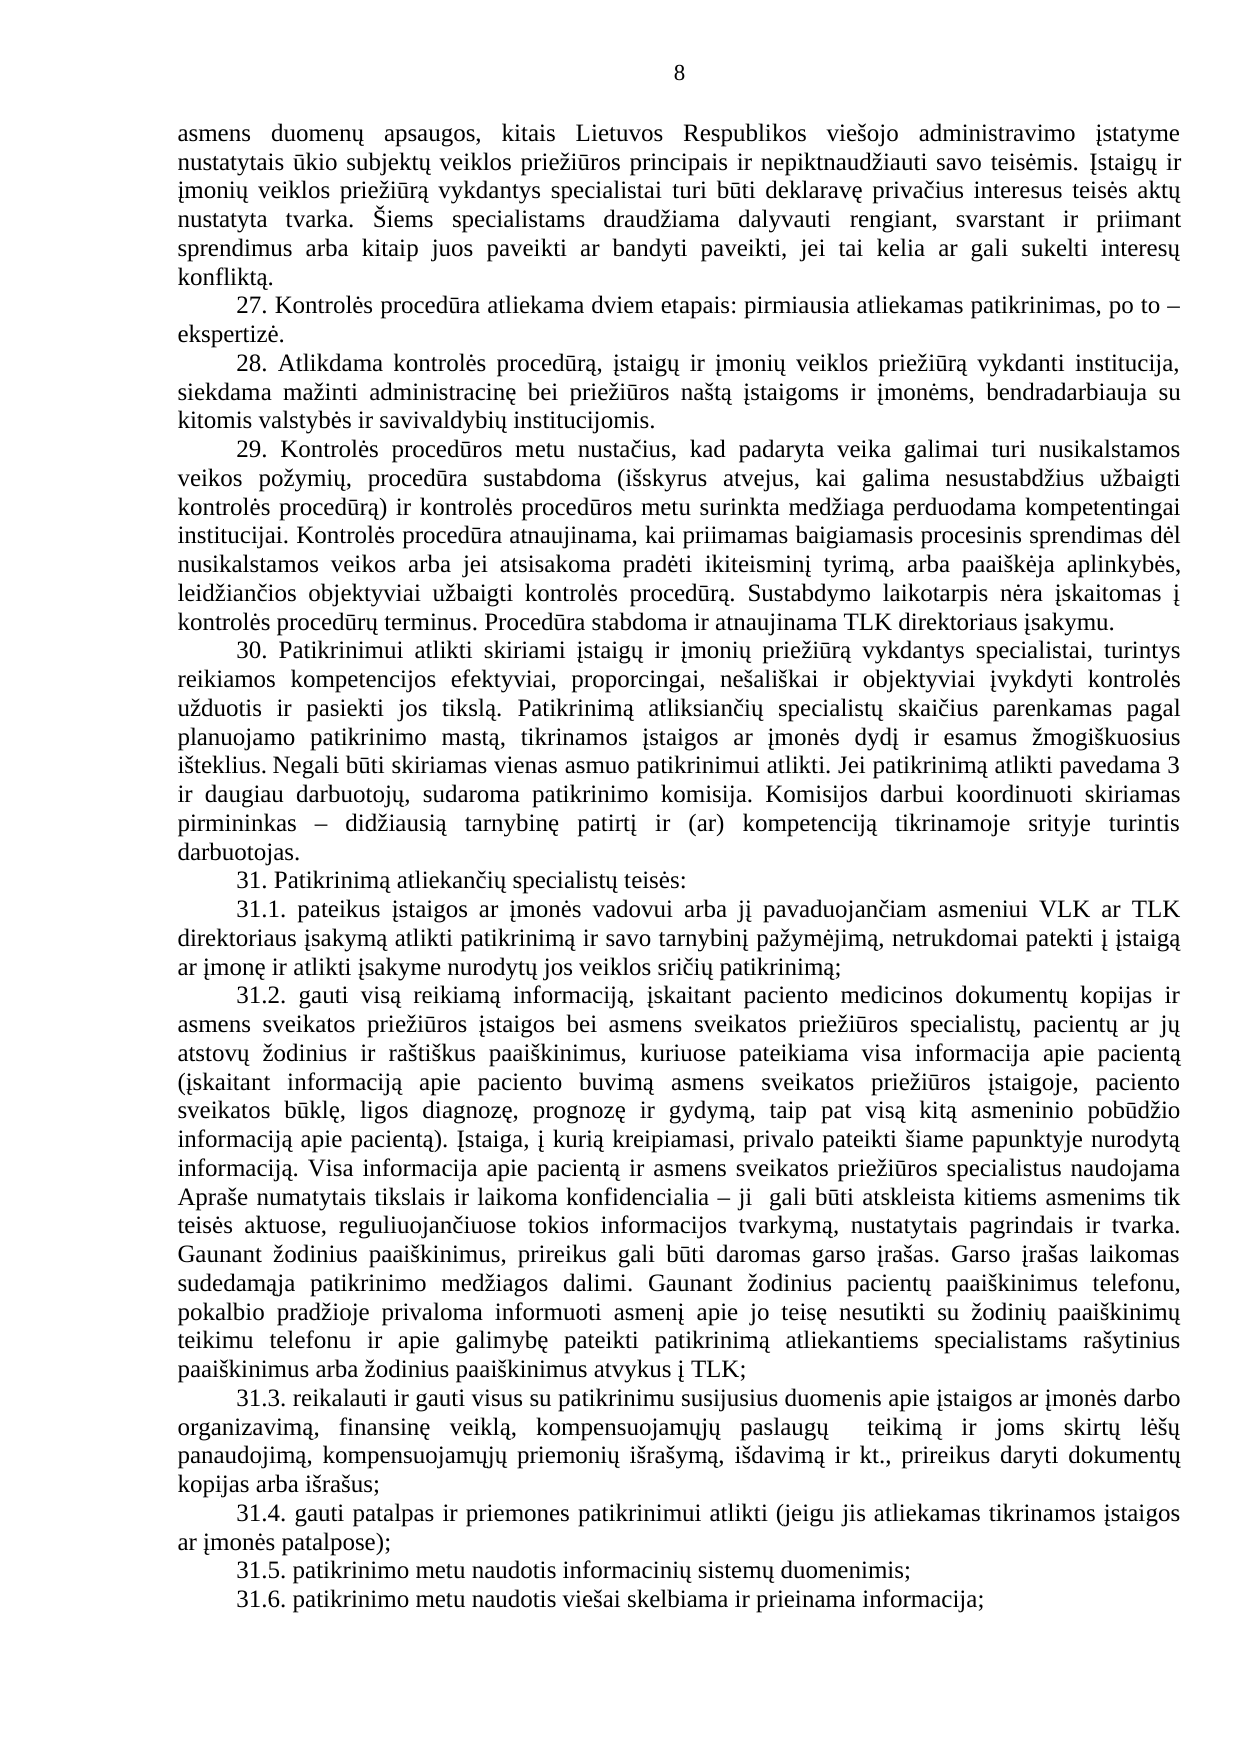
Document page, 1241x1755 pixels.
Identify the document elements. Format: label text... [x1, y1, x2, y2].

text 31. Patikrinimą atliekančių specialistų teisės: [177, 866, 1181, 894]
text 31.3. reikalauti ir gauti visus su patikrinimu susijusius duomenis apie įstaigos ar įmonės darbo organizavimą, finansinę veiklą, kompensuojamųjų paslaugų teikimą ir joms skirtų lėšų panaudojimą, kompensuojamųjų priemonių išrašymą, išdavimą ir kt., prireikus daryti dokumentų kopijas arba išrašus; [177, 1383, 1181, 1498]
text 28. Atlikdama kontrolės procedūrą, įstaigų ir įmonių veiklos priežiūrą vykdanti institucija, siekdama mažinti administracinę bei priežiūros naštą įstaigoms ir įmonėms, bendradarbiauja su kitomis valstybės ir savivaldybių institucijomis. [177, 348, 1181, 434]
text 27. Kontrolės procedūra atliekama dviem etapais: pirmiausia atliekamas patikrinimas, po to – ekspertizė. [177, 291, 1181, 348]
text 31.6. patikrinimo metu naudotis viešai skelbiama ir prieinama informacija; [177, 1584, 1181, 1613]
text 31.5. patikrinimo metu naudotis informacinių sistemų duomenimis; [177, 1556, 1181, 1584]
text 31.4. gauti patalpas ir priemones patikrinimui atlikti (jeigu jis atliekamas tikrinamos įstaigos ar įmonės patalpose); [177, 1498, 1181, 1556]
text 29. Kontrolės procedūros metu nustačius, kad padaryta veika galimai turi nusikalstamos veikos požymių, procedūra sustabdoma (išskyrus atvejus, kai galima nesustabdžius užbaigti kontrolės procedūrą) ir kontrolės procedūros metu surinkta medžiaga perduodama kompetentingai institucijai. Kontrolės procedūra atnaujinama, kai priimamas baigiamasis procesinis sprendimas dėl nusikalstamos veikos arba jei atsisakoma pradėti ikiteisminį tyrimą, arba paaiškėja aplinkybės, leidžiančios objektyviai užbaigti kontrolės procedūrą. Sustabdymo laikotarpis nėra įskaitomas į kontrolės procedūrų terminus. Procedūra stabdoma ir atnaujinama TLK direktoriaus įsakymu. [177, 434, 1181, 636]
text 31.1. pateikus įstaigos ar įmonės vadovui arba jį pavaduojančiam asmeniui VLK ar TLK direktoriaus įsakymą atlikti patikrinimą ir savo tarnybinį pažymėjimą, netrukdomai patekti į įstaigą ar įmonę ir atlikti įsakyme nurodytų jos veiklos sričių patikrinimą; [177, 894, 1181, 981]
text 30. Patikrinimui atlikti skiriami įstaigų ir įmonių priežiūrą vykdantys specialistai, turintys reikiamos kompetencijos efektyviai, proporcingai, nešališkai ir objektyviai įvykdyti kontrolės užduotis ir pasiekti jos tikslą. Patikrinimą atliksiančių specialistų skaičius parenkamas pagal planuojamo patikrinimo mastą, tikrinamos įstaigos ar įmonės dydį ir esamus žmogiškuosius išteklius. Negali būti skiriamas vienas asmuo patikrinimui atlikti. Jei patikrinimą atlikti pavedama 3 ir daugiau darbuotojų, sudaroma patikrinimo komisija. Komisijos darbui koordinuoti skiriamas pirmininkas – didžiausią tarnybinę patirtį ir (ar) kompetenciją tikrinamoje srityje turintis darbuotojas. [177, 636, 1181, 866]
text asmens duomenų apsaugos, kitais Lietuvos Respublikos viešojo administravimo įstatyme nustatytais ūkio subjektų veiklos priežiūros principais ir nepiktnaudžiauti savo teisėmis. Įstaigų ir įmonių veiklos priežiūrą vykdantys specialistai turi būti deklaravę privačius interesus teisės aktų nustatyta tvarka. Šiems specialistams draudžiama dalyvauti rengiant, svarstant ir priimant sprendimus arba kitaip juos paveikti ar bandyti paveikti, jei tai kelia ar gali sukelti interesų konfliktą. [177, 118, 1181, 291]
text 31.2. gauti visą reikiamą informaciją, įskaitant paciento medicinos dokumentų kopijas ir asmens sveikatos priežiūros įstaigos bei asmens sveikatos priežiūros specialistų, pacientų ar jų atstovų žodinius ir raštiškus paaiškinimus, kuriuose pateikiama visa informacija apie pacientą (įskaitant informaciją apie paciento buvimą asmens sveikatos priežiūros įstaigoje, paciento sveikatos būklę, ligos diagnozę, prognozę ir gydymą, taip pat visą kitą asmeninio pobūdžio informaciją apie pacientą). Įstaiga, į kurią kreipiamasi, privalo pateikti šiame papunktyje nurodytą informaciją. Visa informacija apie pacientą ir asmens sveikatos priežiūros specialistus naudojama Apraše numatytais tikslais ir laikoma konfidencialia – ji gali būti atskleista kitiems asmenims tik teisės aktuose, reguliuojančiuose tokios informacijos tvarkymą, nustatytais pagrindais ir tvarka. Gaunant žodinius paaiškinimus, prireikus gali būti daromas garso įrašas. Garso įrašas laikomas sudedamąja patikrinimo medžiagos dalimi. Gaunant žodinius pacientų paaiškinimus telefonu, pokalbio pradžioje privaloma informuoti asmenį apie jo teisę nesutikti su žodinių paaiškinimų teikimu telefonu ir apie galimybę pateikti patikrinimą atliekantiems specialistams rašytinius paaiškinimus arba žodinius paaiškinimus atvykus į TLK; [177, 981, 1181, 1383]
